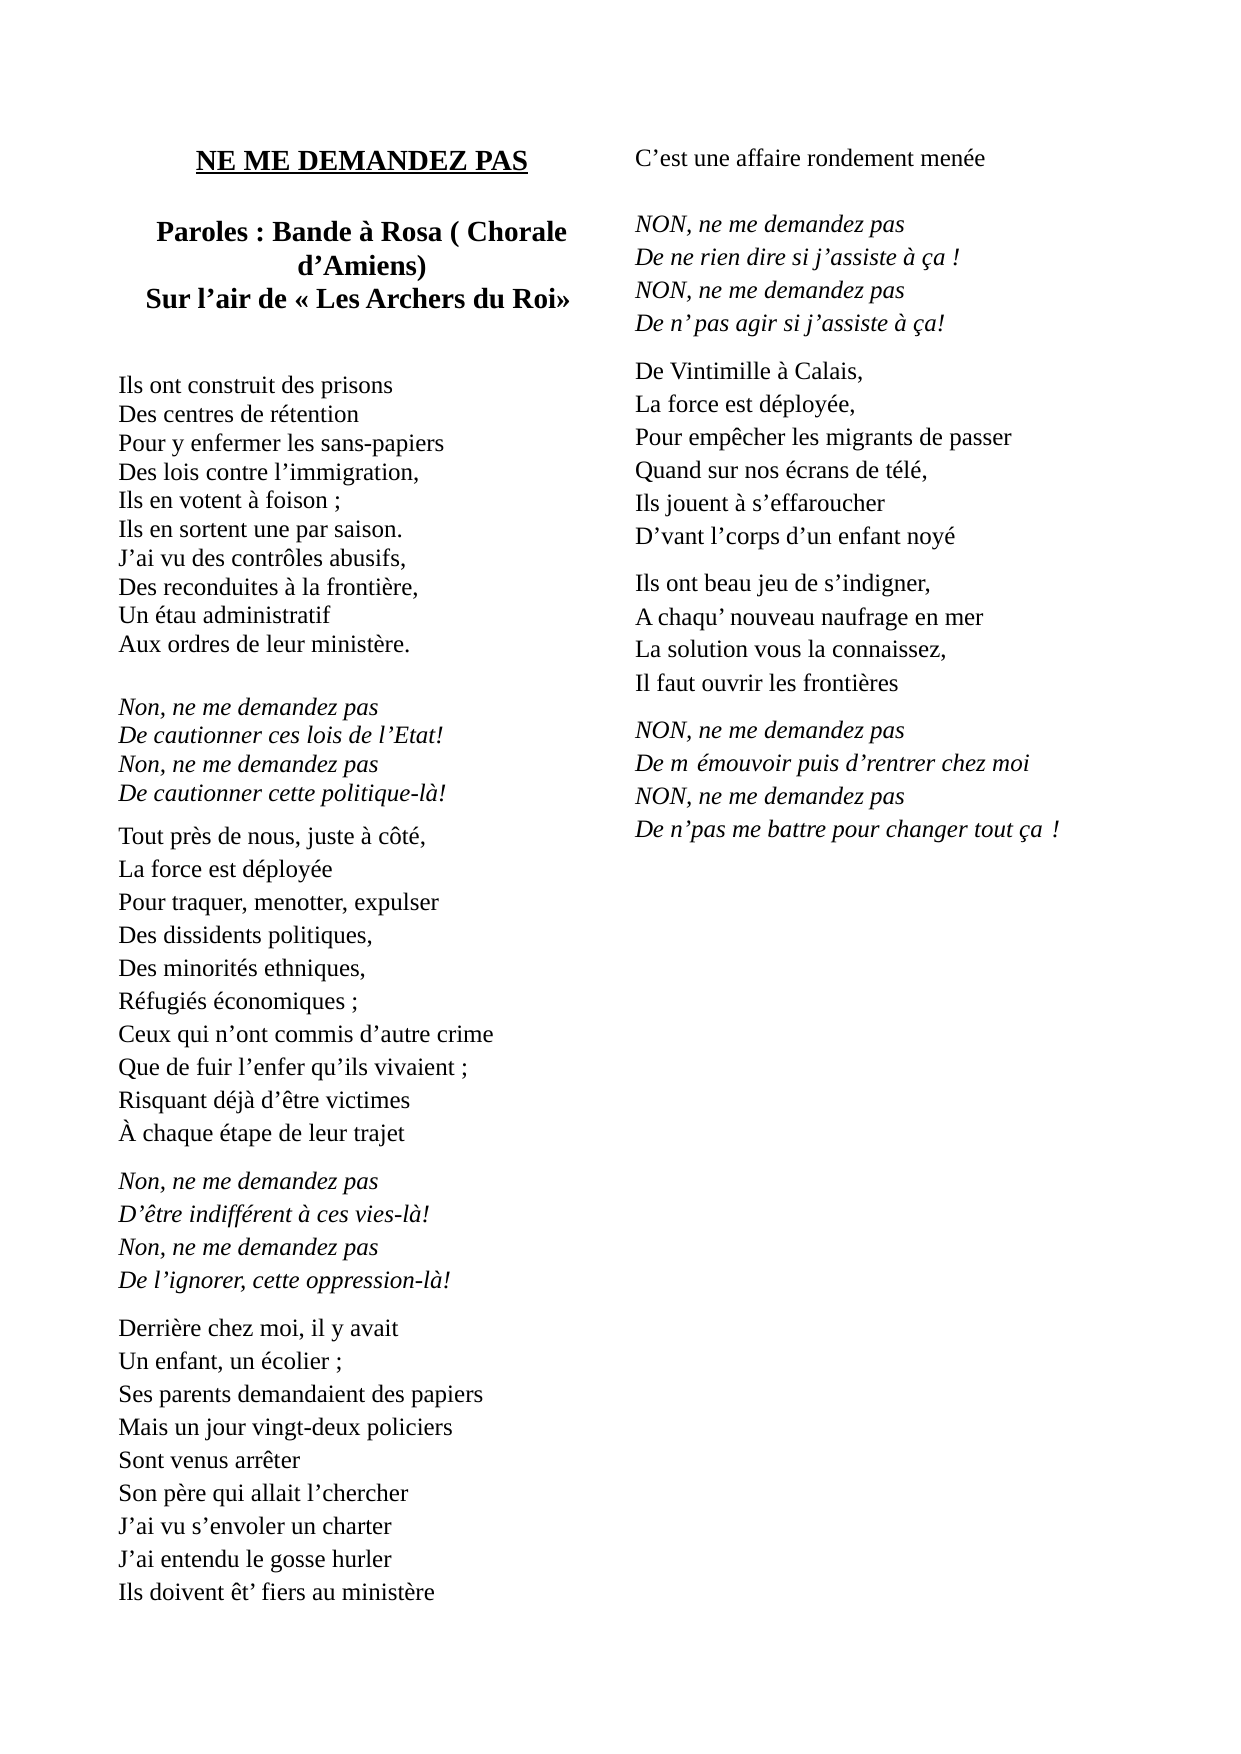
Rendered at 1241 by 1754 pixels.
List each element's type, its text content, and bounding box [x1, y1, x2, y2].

text Tout près de nous, juste à côté, La force est déployée Pour traquer, menotter, expulser Des dissidents politiques, Des minorités ethniques, Réfugiés économiques ; Ceux qui n’ont commis d’autre crime Que de fuir l’enfer qu’ils vivaient ; Risquant déjà d’être victimes À chaque étape de leur trajet [118, 821, 605, 1147]
subtitle NE ME DEMANDEZ PAS [118, 143, 605, 177]
text Ils ont construit des prisons Des centres de rétention Pour y enfermer les sans-papiers Des lois contre l’immigration, Ils en votent à foison ; Ils en sortent une par saison. J’ai vu des contrôles abusifs, Des reconduites à la frontière, Un étau administratif Aux ordres de leur ministère. Non, ne me demandez pas De cautionner ces lois de l’Etat! Non, ne me demandez pas De cautionner cette politique-là! [118, 371, 605, 807]
text Ils ont beau jeu de s’indigner, A chaqu’ nouveau naufrage en mer La solution vous la connaissez, Il faut ouvrir les frontières [635, 568, 1122, 696]
text Derrière chez moi, il y avait Un enfant, un écolier ; Ses parents demandaient des papiers Mais un jour vingt-deux policiers Sont venus arrêter Son père qui allait l’chercher J’ai vu s’envoler un charter J’ai entendu le gosse hurler Ils doivent êt’ fiers au ministère [118, 1313, 605, 1606]
text C’est une affaire rondement menée NON, ne me demandez pas De ne rien dire si j’assiste à ça ! NON, ne me demandez pas De n’ pas agir si j’assiste à ça! [635, 143, 1122, 337]
text De Vintimille à Calais, La force est déployée, Pour empêcher les migrants de passer Quand sur nos écrans de télé, Ils jouent à s’effaroucher D’vant l’corps d’un enfant noyé [635, 356, 1122, 550]
text Non, ne me demandez pas D’être indifférent à ces vies-là! Non, ne me demandez pas De l’ignorer, cette oppression-là! [118, 1166, 605, 1294]
text NON, ne me demandez pas De m émouvoir puis d’rentrer chez moi NON, ne me demandez pas De n’pas me battre pour changer tout ça ! [635, 715, 1122, 843]
subtitle Paroles : Bande à Rosa ( Chorale d’Amiens) Sur l’air de « Les Archers du Roi» [118, 214, 605, 315]
